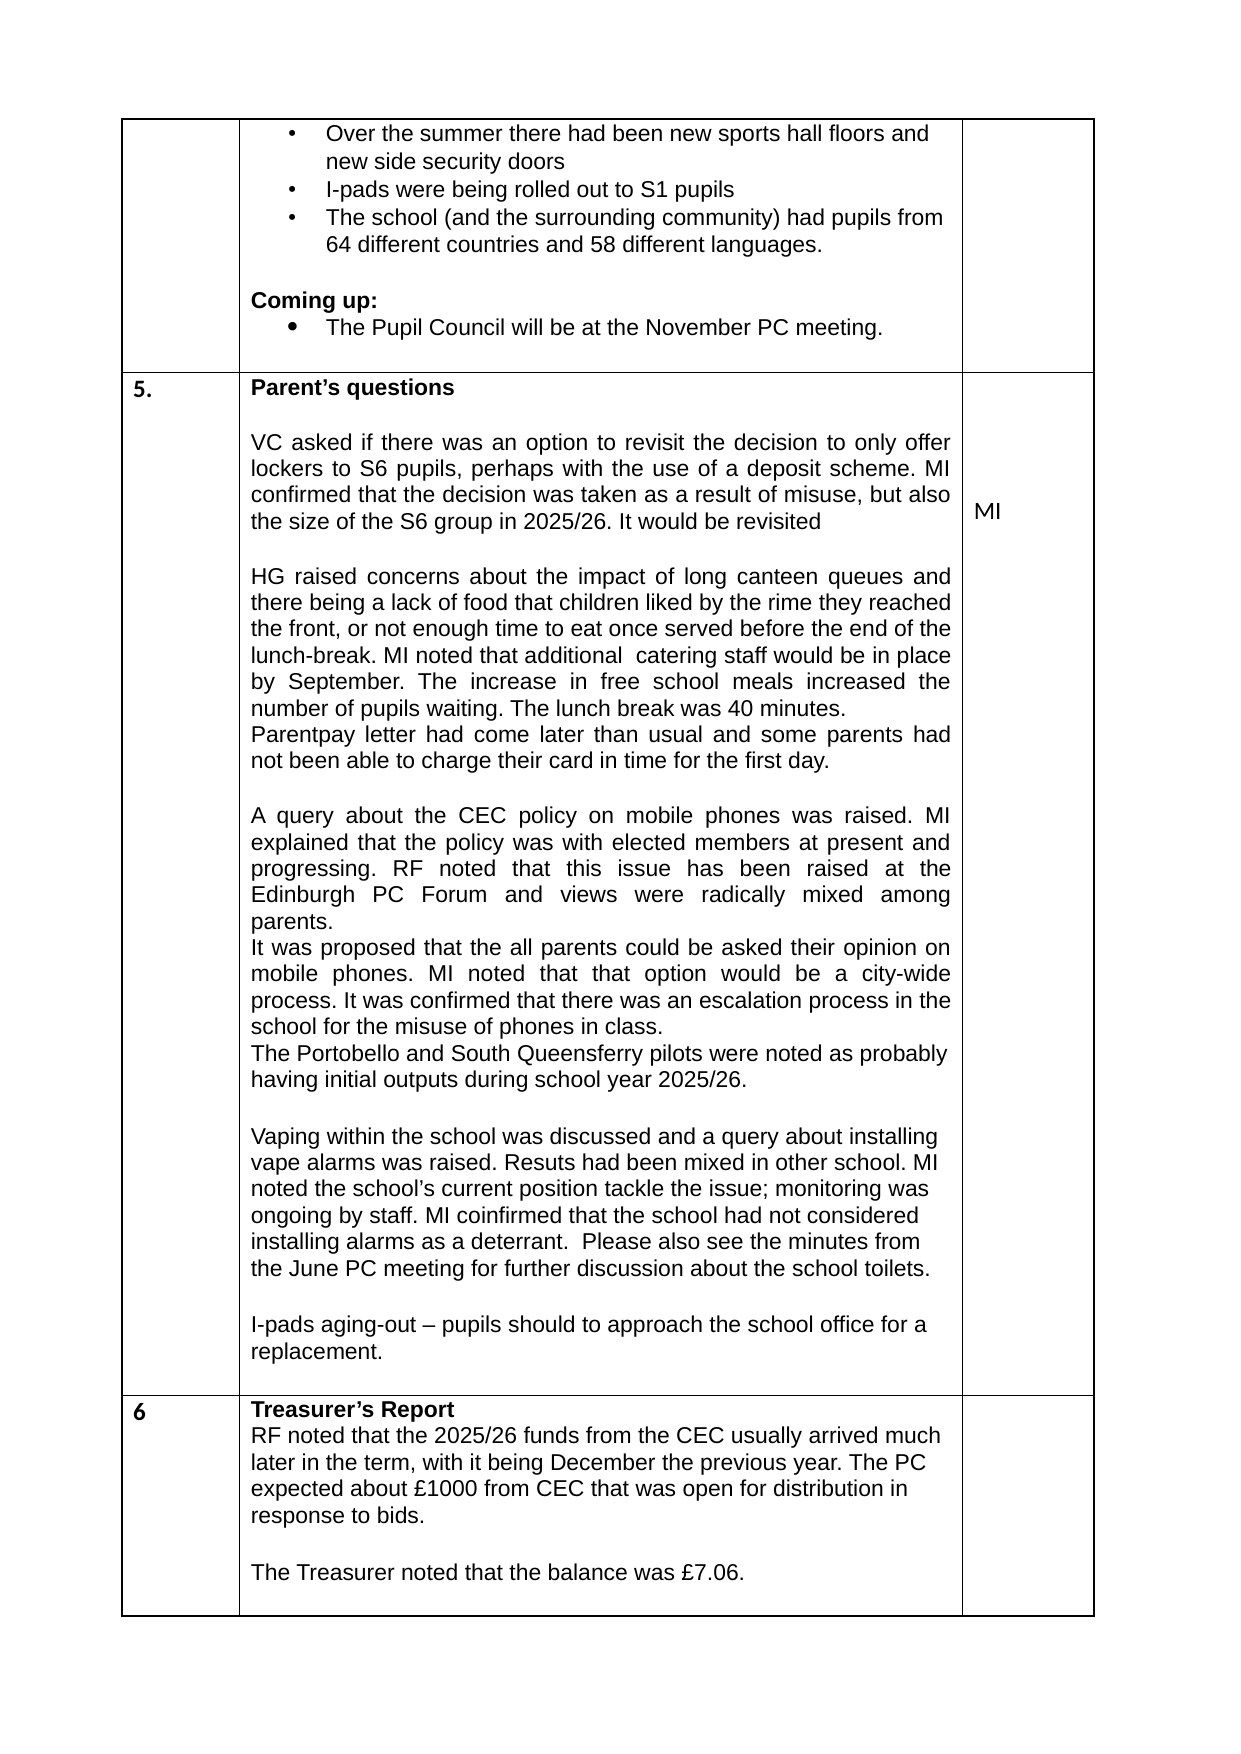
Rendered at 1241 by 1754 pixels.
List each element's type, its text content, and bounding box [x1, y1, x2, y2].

table_cell Treasurer’s Report RF noted that the 2025/26 funds from the CEC usually arrived much later in the term, with it being December the previous year. The PC expected about £1000 from CEC that was open for distribution in response to bids. The Treasurer noted that the balance was £7.06. [240, 1396, 962, 1615]
table_cell Parent’s questions VC asked if there was an option to revisit the decision to only offer lockers to S6 pupils, perhaps with the use of a deposit scheme. MI confirmed that the decision was taken as a result of misuse, but also the size of the S6 group in 2025/26. It would be revisited HG raised concerns about the impact of long canteen queues and there being a lack of food that children liked by the rime they reached the front, or not enough time to eat once served before the end of the lunch-break. MI noted that additional catering staff would be in place by September. The increase in free school meals increased the number of pupils waiting. The lunch break was 40 minutes. Parentpay letter had come later than usual and some parents had not been able to charge their card in time for the first day. A query about the CEC policy on mobile phones was raised. MI explained that the policy was with elected members at present and progressing. RF noted that this issue has been raised at the Edinburgh PC Forum and views were radically mixed among parents. It was proposed that the all parents could be asked their opinion on mobile phones. MI noted that that option would be a city-wide process. It was confirmed that there was an escalation process in the school for the misuse of phones in class. The Portobello and South Queensferry pilots were noted as probably having initial outputs during school year 2025/26. Vaping within the school was discussed and a query about installing vape alarms was raised. Resuts had been mixed in other school. MI noted the school’s current position tackle the issue; monitoring was ongoing by staff. MI coinfirmed that the school had not considered installing alarms as a deterrant. Please also see the minutes from the June PC meeting for further discussion about the school toilets. I-pads aging-out – pupils should to approach the school office for a replacement. [240, 373, 962, 1394]
table_cell 6 [123, 1396, 239, 1615]
table_cell [963, 1396, 1093, 1615]
table_cell [963, 120, 1093, 372]
table_cell [123, 120, 239, 372]
table_cell 5. [123, 373, 239, 1394]
table_cell Head teacher’s report (HT) MI outlined the activities that had taken place since the last meeting including: Evening of celebration in June was attended by over 200 people Exam results and study outcomes arrived over the summer. Strong 4th year outcomes and very strong 5th year figures. The school aims to manage anxiety and mental health around these areas Prefects and Pupil Council membership was still being decided S1 pupils appeared to have made a good start and were responsive and receptive as a group. The S6 buddy programme remained a key aspect to S1 induction. Lunch queues had been a concern in the recent week. More tills were needed. The option to leave school at lunch time would be circulated shortly to assist with the bottleneck. The heat inside the building was acknowledged, mainly caused by the roofing and the age of the building LGBT Charter gold has been awarded to the School After-school clubs were known and the non-sporting ones were to be shared soon via HT’s email update. The breakfast cafe from 7.45am was open free for all students. First fire walk-through had been successfully completed. As Confucius Hub School, 24 student had visited from the partner school in China. Geography field trips were already underway Sports Club fair had taken place, with the aim of all young people having something doing on outside school, via the school or otherwise Over the summer there had been new sports hall floors and new side security doors I-pads were being rolled out to S1 pupils The school (and the surrounding community) had pupils from 64 different countries and 58 different languages. Coming up: The Pupil Council will be at the November PC meeting. [240, 120, 962, 372]
table_cell MI [963, 373, 1093, 1394]
